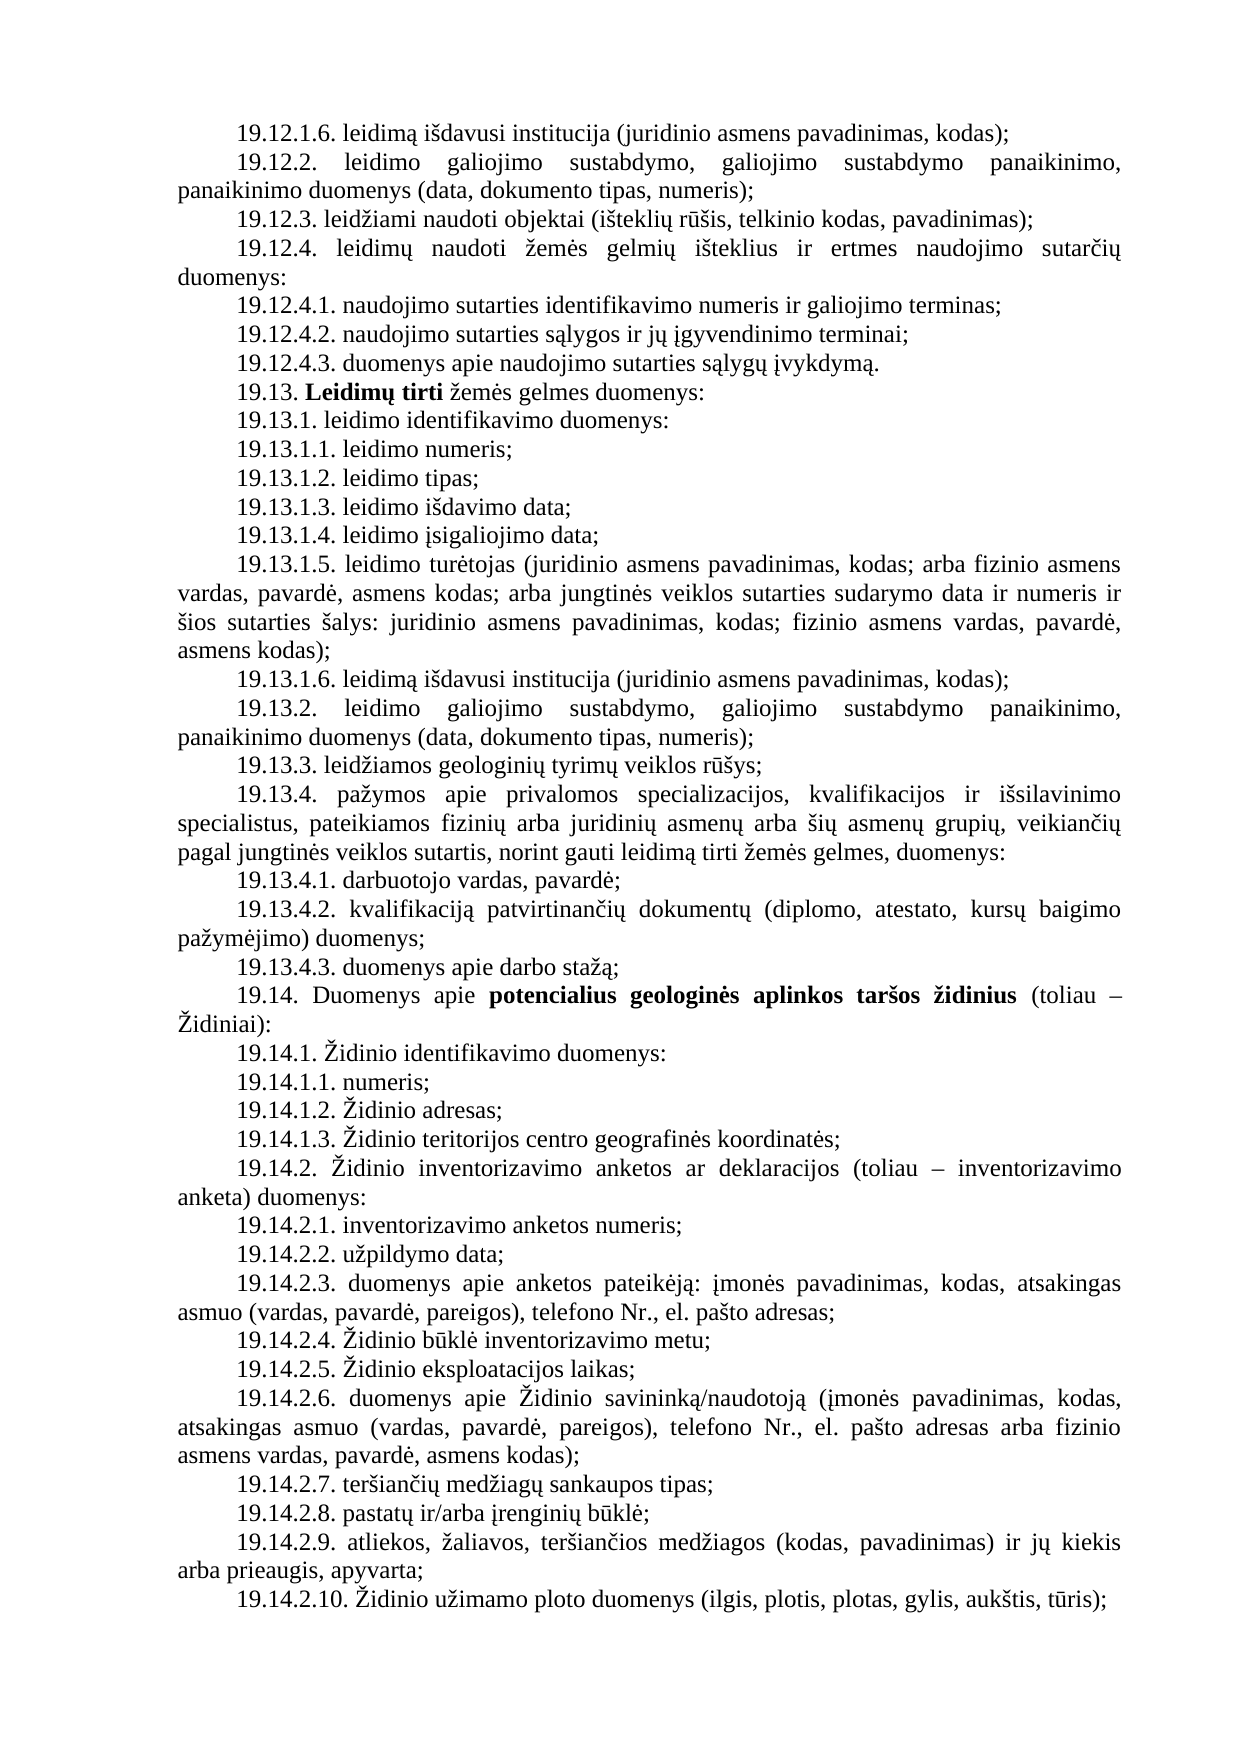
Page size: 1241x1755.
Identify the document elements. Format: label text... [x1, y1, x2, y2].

text 19.13.4.2. kvalifikaciją patvirtinančių dokumentų (diplomo, atestato, kursų baigimo pažymėjimo) duomenys; [177, 894, 1122, 952]
text 19.13.2. leidimo galiojimo sustabdymo, galiojimo sustabdymo panaikinimo, panaikinimo duomenys (data, dokumento tipas, numeris); [177, 693, 1122, 751]
text 19.14.2.7. teršiančių medžiagų sankaupos tipas; [177, 1469, 1122, 1498]
text 19.14. Duomenys apie potencialius geologinės aplinkos taršos židinius (toliau – Židiniai): [177, 981, 1122, 1038]
text 19.13.1.3. leidimo išdavimo data; [177, 492, 1122, 521]
text 19.12.4.1. naudojimo sutarties identifikavimo numeris ir galiojimo terminas; [177, 291, 1122, 319]
text 19.14.2.4. Židinio būklė inventorizavimo metu; [177, 1326, 1122, 1354]
text 19.13.1.2. leidimo tipas; [177, 463, 1122, 492]
text 19.13.3. leidžiamos geologinių tyrimų veiklos rūšys; [177, 751, 1122, 779]
text 19.12.3. leidžiami naudoti objektai (išteklių rūšis, telkinio kodas, pavadinimas); [177, 204, 1122, 233]
text 19.13.1.6. leidimą išdavusi institucija (juridinio asmens pavadinimas, kodas); [177, 664, 1122, 693]
text 19.14.1.1. numeris; [177, 1067, 1122, 1096]
text 19.12.4.3. duomenys apie naudojimo sutarties sąlygų įvykdymą. [177, 348, 1122, 377]
text 19.14.1.2. Židinio adresas; [177, 1096, 1122, 1124]
text 19.14.2.3. duomenys apie anketos pateikėją: įmonės pavadinimas, kodas, atsakingas asmuo (vardas, pavardė, pareigos), telefono Nr., el. pašto adresas; [177, 1268, 1122, 1326]
text 19.14.2.5. Židinio eksploatacijos laikas; [177, 1354, 1122, 1383]
text 19.13.4.3. duomenys apie darbo stažą; [177, 952, 1122, 981]
text 19.14.2.10. Židinio užimamo ploto duomenys (ilgis, plotis, plotas, gylis, aukštis, tūris); [177, 1584, 1122, 1613]
text 19.14.2.6. duomenys apie Židinio savininką/naudotoją (įmonės pavadinimas, kodas, atsakingas asmuo (vardas, pavardė, pareigos), telefono Nr., el. pašto adresas arba fizinio asmens vardas, pavardė, asmens kodas); [177, 1383, 1122, 1469]
text 19.14.2.8. pastatų ir/arba įrenginių būklė; [177, 1498, 1122, 1527]
text 19.13.4. pažymos apie privalomos specializacijos, kvalifikacijos ir išsilavinimo specialistus, pateikiamos fizinių arba juridinių asmenų arba šių asmenų grupių, veikiančių pagal jungtinės veiklos sutartis, norint gauti leidimą tirti žemės gelmes, duomenys: [177, 779, 1122, 866]
text 19.12.1.6. leidimą išdavusi institucija (juridinio asmens pavadinimas, kodas); [177, 118, 1122, 147]
text 19.14.2.9. atliekos, žaliavos, teršiančios medžiagos (kodas, pavadinimas) ir jų kiekis arba prieaugis, apyvarta; [177, 1527, 1122, 1584]
text 19.13. Leidimų tirti žemės gelmes duomenys: [177, 377, 1122, 406]
text 19.13.1.5. leidimo turėtojas (juridinio asmens pavadinimas, kodas; arba fizinio asmens vardas, pavardė, asmens kodas; arba jungtinės veiklos sutarties sudarymo data ir numeris ir šios sutarties šalys: juridinio asmens pavadinimas, kodas; fizinio asmens vardas, pavardė, asmens kodas); [177, 549, 1122, 664]
text 19.14.2. Židinio inventorizavimo anketos ar deklaracijos (toliau – inventorizavimo anketa) duomenys: [177, 1153, 1122, 1211]
text 19.12.4. leidimų naudoti žemės gelmių išteklius ir ertmes naudojimo sutarčių duomenys: [177, 233, 1122, 291]
text 19.13.1. leidimo identifikavimo duomenys: [177, 406, 1122, 434]
text 19.14.1.3. Židinio teritorijos centro geografinės koordinatės; [177, 1124, 1122, 1153]
text 19.14.2.2. užpildymo data; [177, 1239, 1122, 1268]
text 19.13.1.4. leidimo įsigaliojimo data; [177, 521, 1122, 549]
text 19.13.1.1. leidimo numeris; [177, 434, 1122, 463]
text 19.14.1. Židinio identifikavimo duomenys: [177, 1038, 1122, 1067]
text 19.12.2. leidimo galiojimo sustabdymo, galiojimo sustabdymo panaikinimo, panaikinimo duomenys (data, dokumento tipas, numeris); [177, 147, 1122, 204]
text 19.14.2.1. inventorizavimo anketos numeris; [177, 1211, 1122, 1239]
text 19.13.4.1. darbuotojo vardas, pavardė; [177, 866, 1122, 894]
text 19.12.4.2. naudojimo sutarties sąlygos ir jų įgyvendinimo terminai; [177, 319, 1122, 348]
